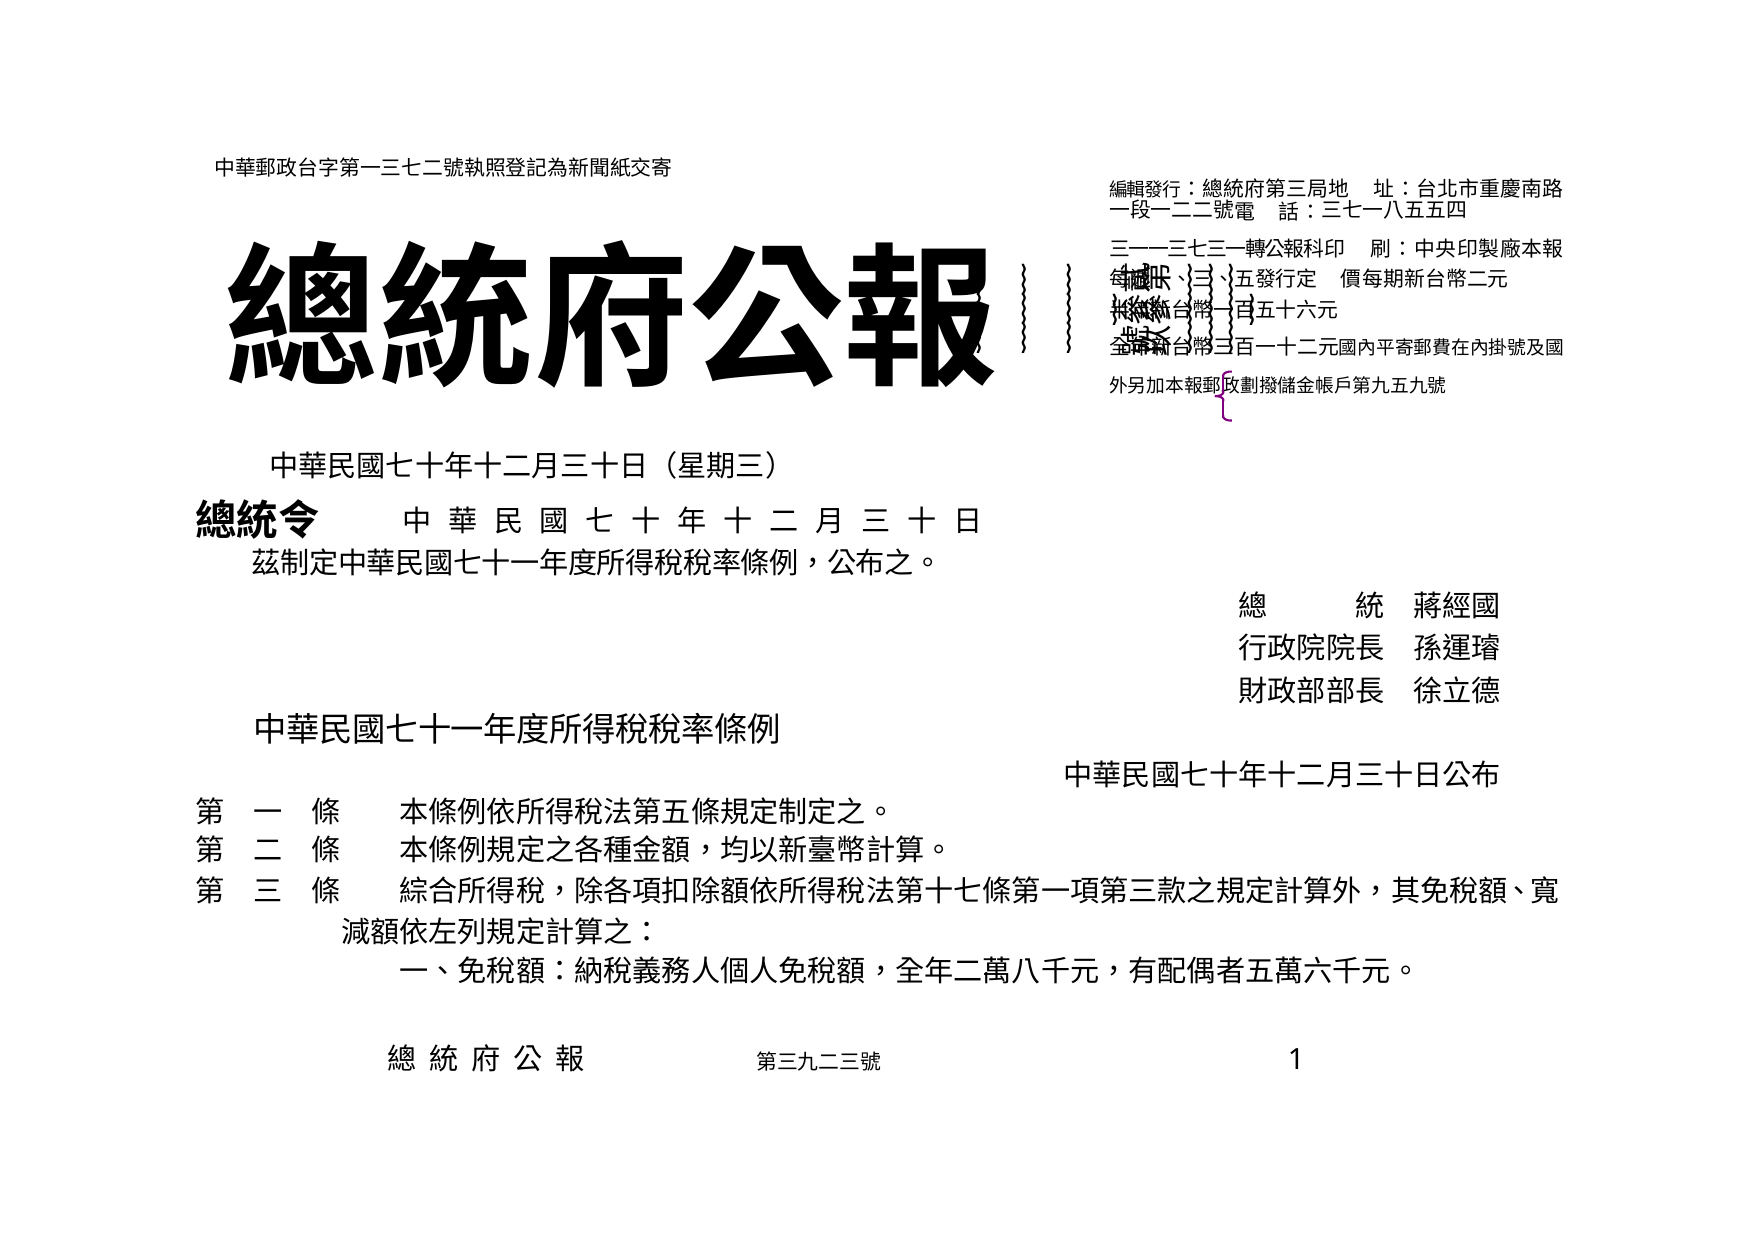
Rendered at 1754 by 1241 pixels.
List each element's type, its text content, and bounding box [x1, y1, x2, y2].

text 中華民國七十年十二月三十日公布 [195, 755, 1501, 793]
text 財政部部長 徐立德 [195, 671, 1501, 708]
table_header 總統令 [192, 222, 399, 543]
text 茲制定中華民國七十一年度所得稅稅率條例，公布之。 [195, 543, 1559, 581]
text 中華民國七十一年度所得稅稅率條例 [253, 708, 1559, 750]
text 第 三 條 綜合所得稅，除各項扣除額依所得稅法第十七條第一項第三款之規定計算外，其免稅額、寬減額依左列規定計算之： [195, 868, 1559, 951]
text 第 一 條 本條例依所得稅法第五條規定制定之。 [195, 793, 1559, 830]
text 一、免稅額：納稅義務人個人免稅額，全年二萬八千元，有配偶者五萬六千元。 [399, 951, 1559, 988]
text 行政院院長 孫運璿 [195, 628, 1501, 666]
text 總 統 蔣經國 [195, 586, 1501, 623]
text 第 二 條 本條例規定之各種金額，均以新臺幣計算。 [195, 830, 1559, 868]
table_header 中華民國七十年十二月三十日 [399, 222, 986, 543]
